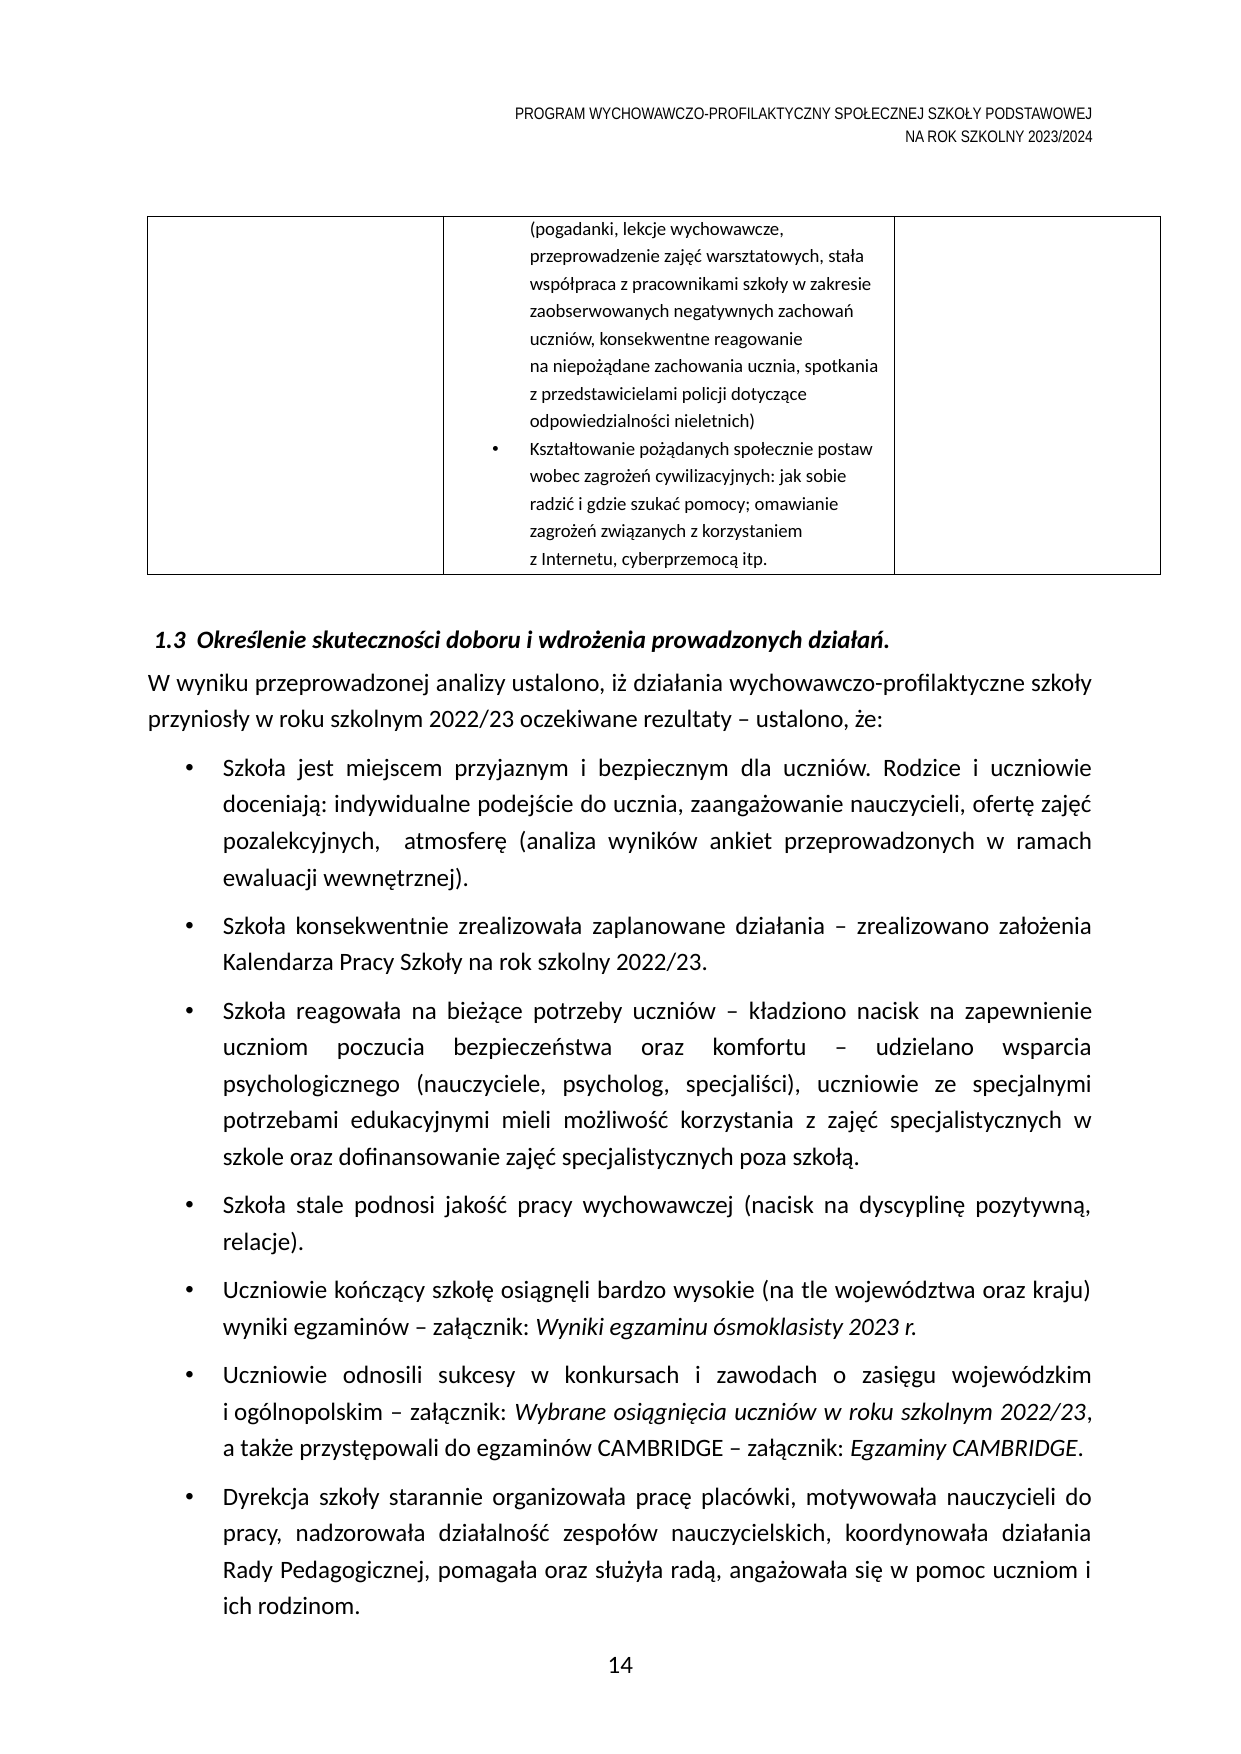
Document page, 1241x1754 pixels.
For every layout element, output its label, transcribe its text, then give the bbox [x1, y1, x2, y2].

list Uczniowie odnosili sukcesy w konkursach i zawodach o zasięgu wojewódzkim i ogólnopolskim – załącznik: Wybrane osiągnięcia uczniów w roku szkolnym 2022/23, a także przystępowali do egzaminów CAMBRIDGE – załącznik: Egzaminy CAMBRIDGE. [185, 1359, 1093, 1463]
list Szkoła konsekwentnie zrealizowała zaplanowane działania – zrealizowano założenia Kalendarza Pracy Szkoły na rok szkolny 2022/23. [185, 910, 1093, 977]
table_cell [148, 217, 443, 574]
list Szkoła stale podnosi jakość pracy wychowawczej (nacisk na dyscyplinę pozytywną, relacje). [185, 1189, 1093, 1257]
table_cell [895, 217, 1160, 574]
table_cell Środki i substancje psychoaktywne: diagnoza środowiska ucznia; wyposażenie uczniów, rodziców i nauczycieli w wiedzę o uzależnieniach i możliwościach szukania pomocy; bieżące informowanie rodziców/prawnych opiekunów o widocznej zmianie w zachowaniu dziecka, o podejrzeniach zażycia substancji. Agresja, przemoc psychiczna, zachowanie dyskryminacyjne, cyberprzemoc: systematyczna edukacja uczniów w zakresie radzenia sobie z własnymi trudnymi uczuciami oraz w zakresie ochrony przed agresją, przemocą; zapoznanie uczniów ze zbiorem zasad i norm obowiązujących w szkole (pogadanki, lekcje wychowawcze, przeprowadzenie zajęć warsztatowych, stała współpraca z pracownikami szkoły w zakresie zaobserwowanych negatywnych zachowań uczniów, konsekwentne reagowanie na niepożądane zachowania ucznia, spotkania z przedstawicielami policji dotyczące odpowiedzialności nieletnich) Kształtowanie pożądanych społecznie postaw wobec zagrożeń cywilizacyjnych: jak sobie radzić i gdzie szukać pomocy; omawianie zagrożeń związanych z korzystaniem z Internetu, cyberprzemocą itp. [444, 217, 894, 574]
list Szkoła reagowała na bieżące potrzeby uczniów – kładziono nacisk na zapewnienie uczniom poczucia bezpieczeństwa oraz komfortu – udzielano wsparcia psychologicznego (nauczyciele, psycholog, specjaliści), uczniowie ze specjalnymi potrzebami edukacyjnymi mieli możliwość korzystania z zajęć specjalistycznych w szkole oraz dofinansowanie zajęć specjalistycznych poza szkołą. [185, 995, 1093, 1172]
list Dyrekcja szkoły starannie organizowała pracę placówki, motywowała nauczycieli do pracy, nadzorowała działalność zespołów nauczycielskich, koordynowała działania Rady Pedagogicznej, pomagała oraz służyła radą, angażowała się w pomoc uczniom i ich rodzinom. [185, 1481, 1093, 1621]
list Szkoła jest miejscem przyjaznym i bezpiecznym dla uczniów. Rodzice i uczniowie doceniają: indywidualne podejście do ucznia, zaangażowanie nauczycieli, ofertę zajęć pozalekcyjnych, atmosferę (analiza wyników ankiet przeprowadzonych w ramach ewaluacji wewnętrznej). [185, 752, 1093, 892]
list Określenie skuteczności doboru i wdrożenia prowadzonych działań. [148, 624, 1093, 654]
list Uczniowie kończący szkołę osiągnęli bardzo wysokie (na tle województwa oraz kraju) wyniki egzaminów – załącznik: Wyniki egzaminu ósmoklasisty 2023 r. [185, 1274, 1093, 1341]
text W wyniku przeprowadzonej analizy ustalono, iż działania wychowawczo-profilaktyczne szkoły przyniosły w roku szkolnym 2022/23 oczekiwane rezultaty – ustalono, że: [148, 667, 1093, 734]
